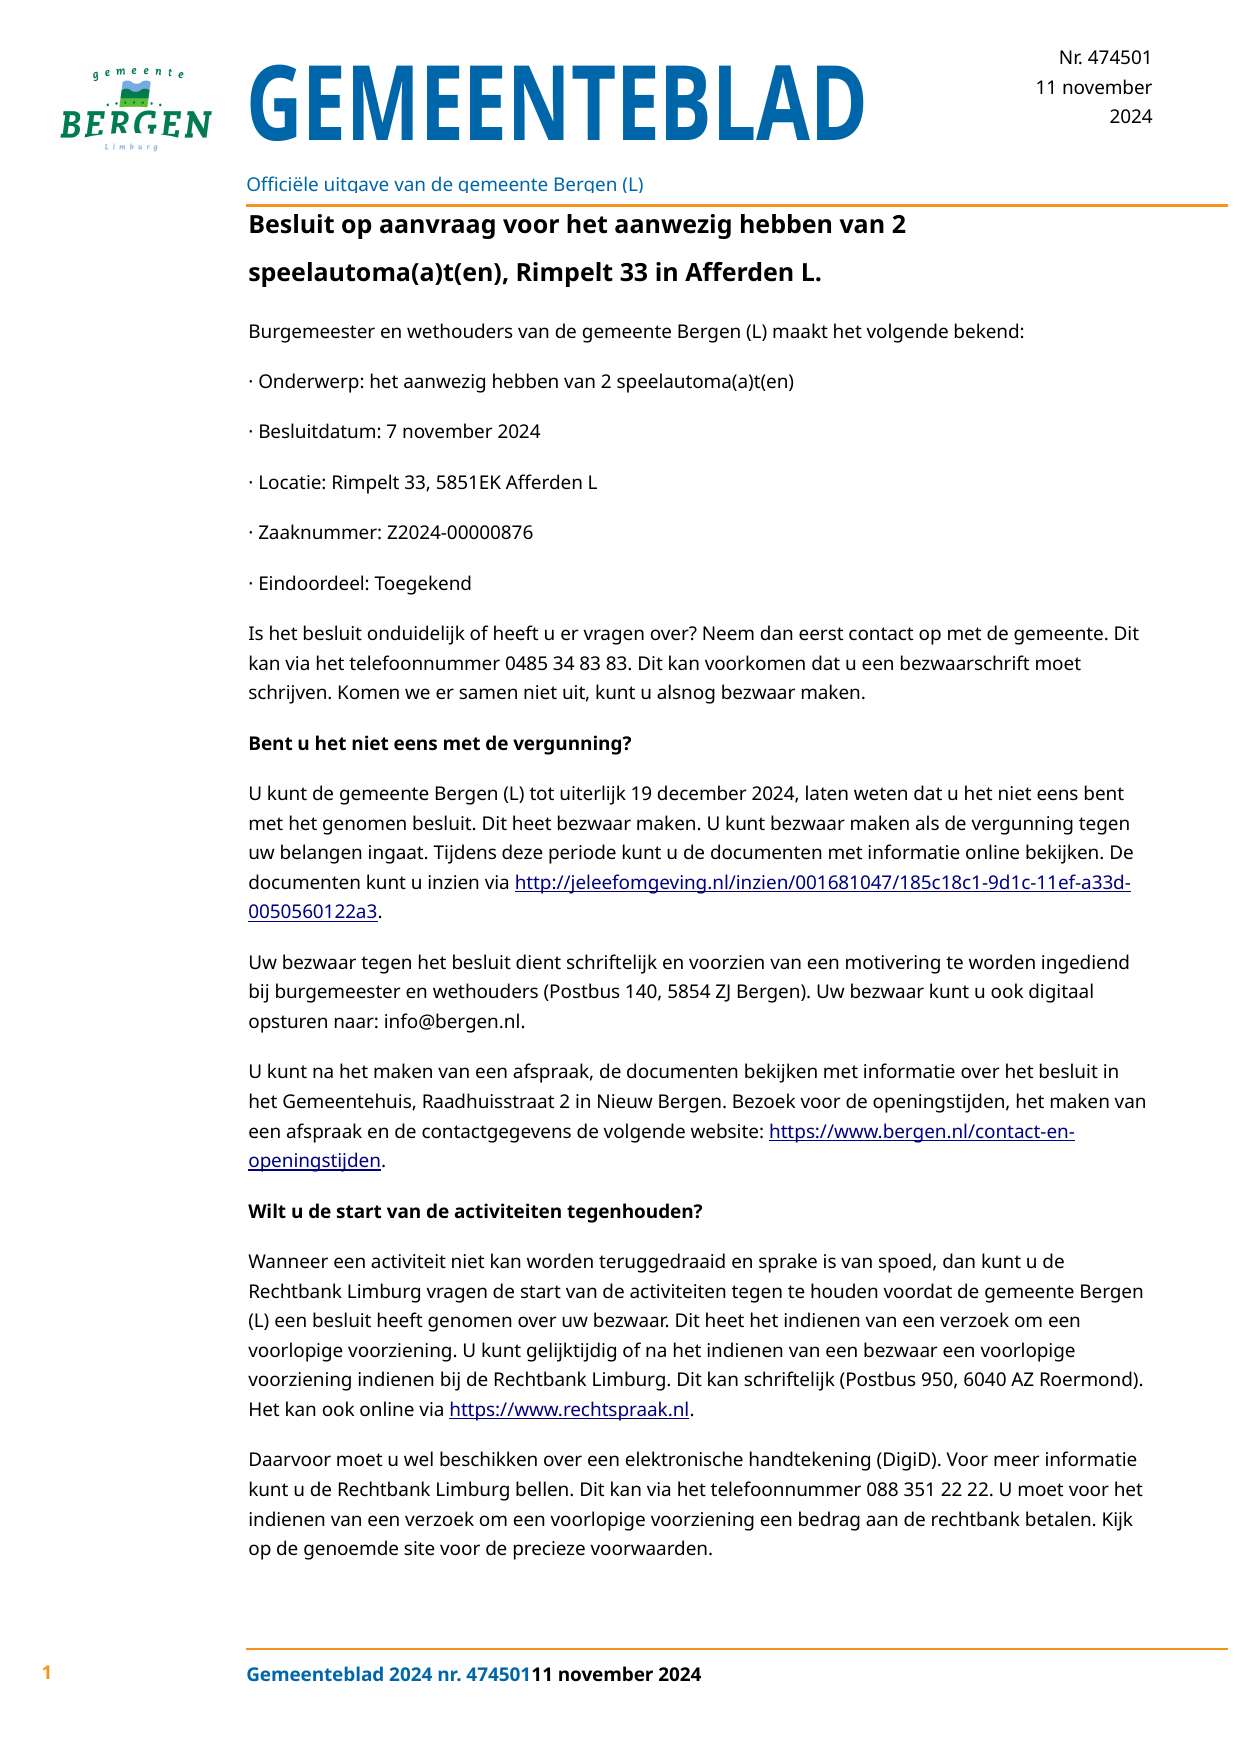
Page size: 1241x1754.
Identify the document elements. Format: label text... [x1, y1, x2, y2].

text · Eindoordeel: Toegekend [248, 570, 1152, 596]
text U kunt na het maken van een afspraak, de documenten bekijken met informatie over het besluit in het Gemeentehuis, Raadhuisstraat 2 in Nieuw Bergen. Bezoek voor de openingstijden, het maken van een afspraak en de contactgegevens de volgende website: https://www.bergen.nl/contact-en-openingstijden. [248, 1059, 1152, 1173]
text Wilt u de start van de activiteiten tegenhouden? [248, 1198, 1152, 1224]
text Wanneer een activiteit niet kan worden teruggedraaid en sprake is van spoed, dan kunt u de Rechtbank Limburg vragen de start van de activiteiten tegen te houden voordat de gemeente Bergen (L) een besluit heeft genomen over uw bezwaar. Dit heet het indienen van een verzoek om een voorlopige voorziening. U kunt gelijktijdig of na het indienen van een bezwaar een voorlopige voorziening indienen bij de Rechtbank Limburg. Dit kan schriftelijk (Postbus 950, 6040 AZ Roermond). Het kan ook online via https://www.rechtspraak.nl. [248, 1248, 1152, 1422]
text Uw bezwaar tegen het besluit dient schriftelijk en voorzien van een motivering te worden ingediend bij burgemeester en wethouders (Postbus 140, 5854 ZJ Bergen). Uw bezwaar kunt u ook digitaal opsturen naar: info@bergen.nl. [248, 949, 1152, 1034]
text Besluit op aanvraag voor het aanwezig hebben van 2 speelautoma(a)t(en), Rimpelt 33 in Afferden L. [248, 207, 1152, 288]
text Bent u het niet eens met de vergunning? [248, 730, 1152, 756]
text Burgemeester en wethouders van de gemeente Bergen (L) maakt het volgende bekend: [248, 318, 1152, 344]
text Daarvoor moet u wel beschikken over een elektronische handtekening (DigiD). Voor meer informatie kunt u de Rechtbank Limburg bellen. Dit kan via het telefoonnummer 088 351 22 22. U moet voor het indienen van een verzoek om een voorlopige voorziening een bedrag aan de rechtbank betalen. Kijk op de genoemde site voor de precieze voorwaarden. [248, 1447, 1152, 1561]
picture [41, 47, 231, 172]
text · Zaaknummer: Z2024-00000876 [248, 519, 1152, 545]
text · Besluitdatum: 7 november 2024 [248, 419, 1152, 444]
text U kunt de gemeente Bergen (L) tot uiterlijk 19 december 2024, laten weten dat u het niet eens bent met het genomen besluit. Dit heet bezwaar maken. U kunt bezwaar maken als de vergunning tegen uw belangen ingaat. Tijdens deze periode kunt u de documenten met informatie online bekijken. De documenten kunt u inzien via http://jeleefomgeving.nl/inzien/001681047/185c18c1-9d1c-11ef-a33d-0050560122a3. [248, 780, 1152, 924]
text Is het besluit onduidelijk of heeft u er vragen over? Neem dan eerst contact op met de gemeente. Dit kan via het telefoonnummer 0485 34 83 83. Dit kan voorkomen dat u een bezwaarschrift moet schrijven. Komen we er samen niet uit, kunt u alsnog bezwaar maken. [248, 620, 1152, 705]
text · Onderwerp: het aanwezig hebben van 2 speelautoma(a)t(en) [248, 368, 1152, 394]
text · Locatie: Rimpelt 33, 5851EK Afferden L [248, 469, 1152, 495]
